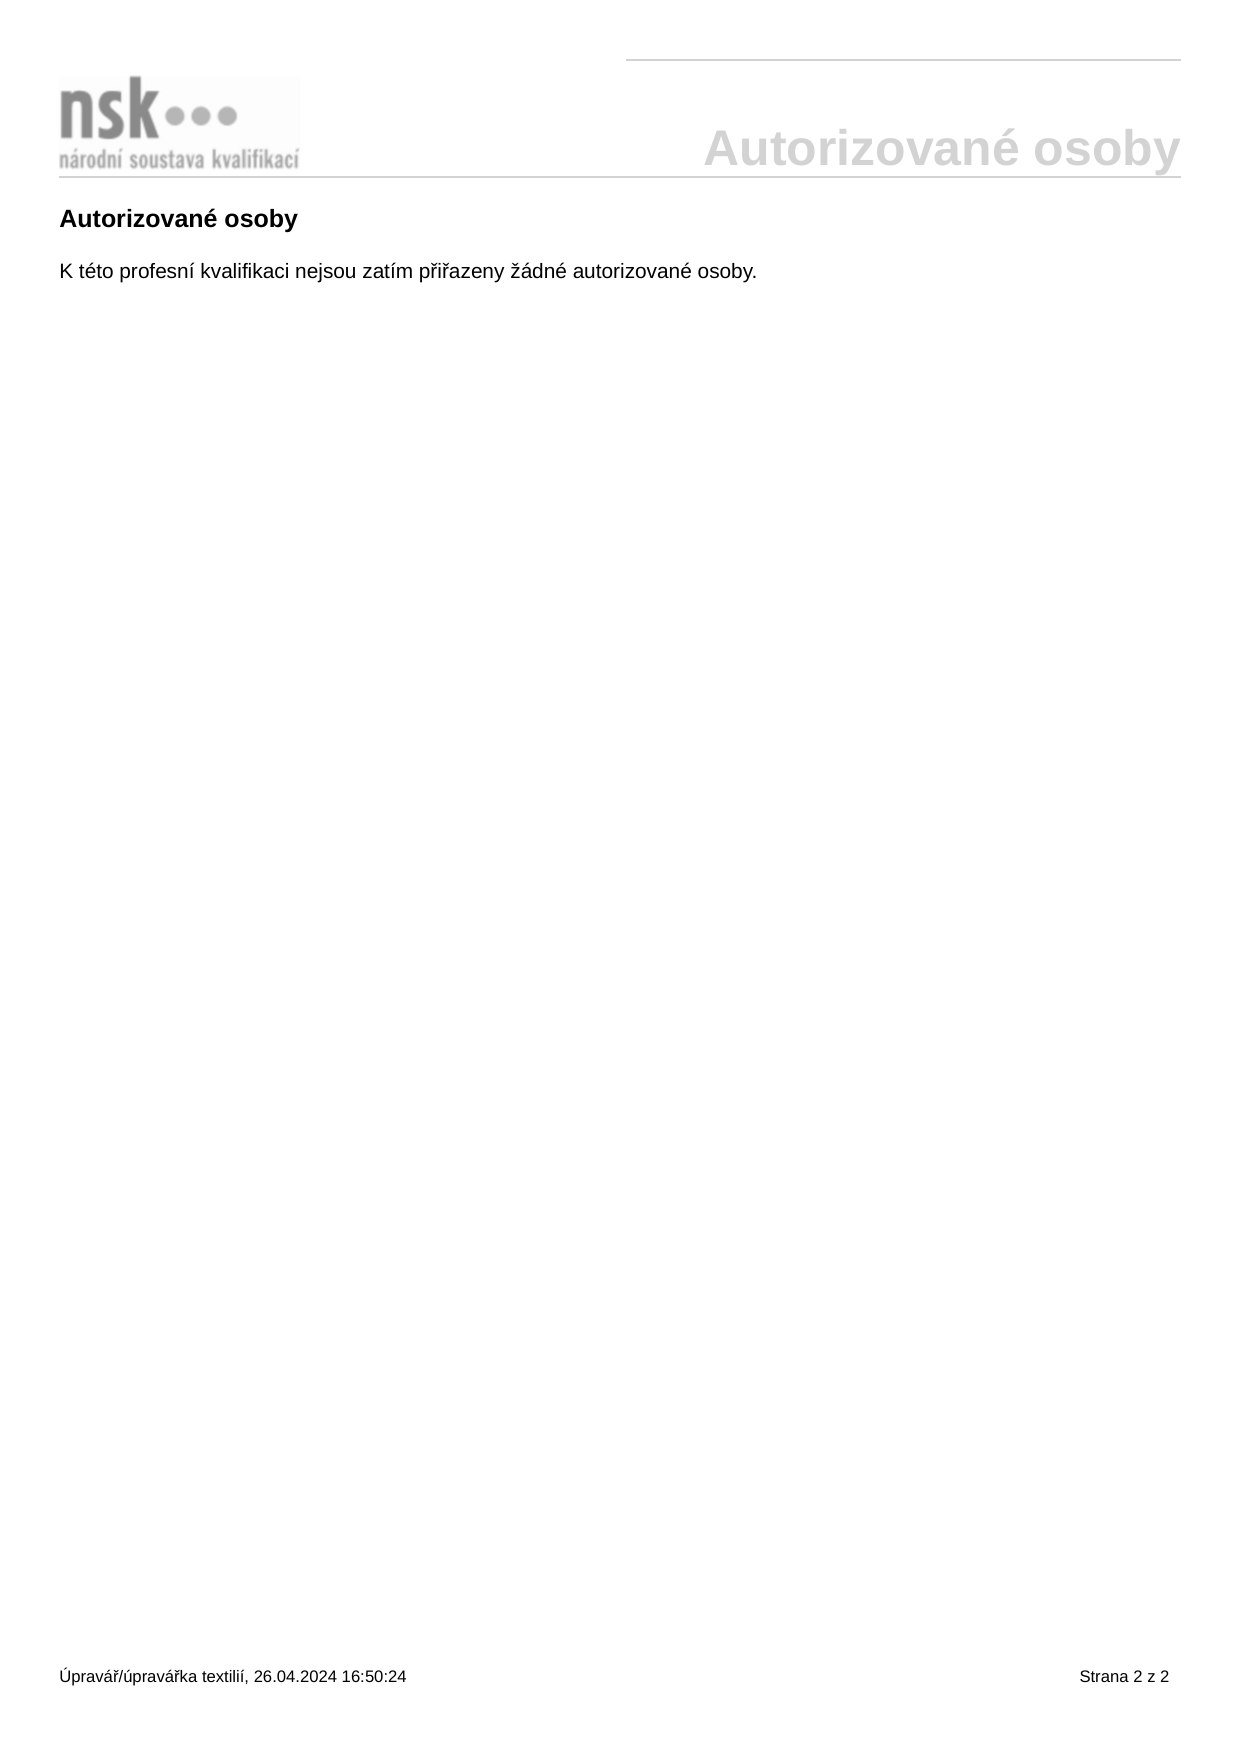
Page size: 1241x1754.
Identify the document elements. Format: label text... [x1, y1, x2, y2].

table_cell [626, 883, 862, 1183]
table_cell K této profesní kvalifikaci nejsou zatím přiřazeny žádné autorizované osoby. [59, 259, 1181, 283]
table_cell [1169, 1421, 1181, 1658]
table_cell [862, 194, 1169, 200]
table_cell [484, 1421, 620, 1658]
table_cell [484, 883, 620, 1183]
table_cell [484, 583, 620, 883]
table_cell [59, 1421, 483, 1658]
table_cell [59, 178, 1181, 194]
table_cell [620, 1421, 626, 1658]
table_cell [484, 236, 620, 259]
table_cell [626, 1183, 862, 1421]
table_cell [626, 194, 862, 200]
table_cell Autorizované osoby [59, 200, 1181, 236]
table_cell [1169, 1658, 1181, 1694]
table_cell Úpravář/úpravářka textilií, 26.04.2024 16:50:24 [59, 1658, 862, 1694]
table_cell [862, 1421, 1169, 1658]
table_cell [1169, 883, 1181, 1183]
table_cell [59, 883, 483, 1183]
table_cell [484, 194, 620, 200]
table_cell [862, 883, 1169, 1183]
table_cell [484, 1183, 620, 1421]
table_cell [59, 194, 483, 200]
table_cell Strana 2 z 2 [862, 1658, 1169, 1694]
table_cell [626, 283, 862, 583]
table_cell [620, 283, 626, 583]
table_cell [59, 283, 483, 583]
table_cell [862, 236, 1169, 259]
table_cell [59, 171, 483, 176]
table_cell Autorizované osoby [626, 61, 1181, 176]
table_cell [1169, 236, 1181, 259]
table_cell [59, 1183, 483, 1421]
table_cell [626, 1421, 862, 1658]
picture [58, 59, 621, 171]
table_cell [59, 583, 483, 883]
table_cell [862, 1183, 1169, 1421]
table_cell [484, 171, 620, 176]
table_cell [862, 583, 1169, 883]
table_cell [620, 883, 626, 1183]
table_cell [1169, 283, 1181, 583]
table_cell [862, 283, 1169, 583]
table_cell [626, 583, 862, 883]
table_cell [620, 236, 626, 259]
table_cell [620, 1183, 626, 1421]
table_cell [620, 583, 626, 883]
table_cell [621, 59, 626, 170]
table_cell [626, 236, 862, 259]
table_cell [1169, 583, 1181, 883]
table_cell [1169, 1183, 1181, 1421]
table_cell [484, 283, 620, 583]
table_cell [59, 236, 483, 259]
table_cell [1169, 194, 1181, 200]
